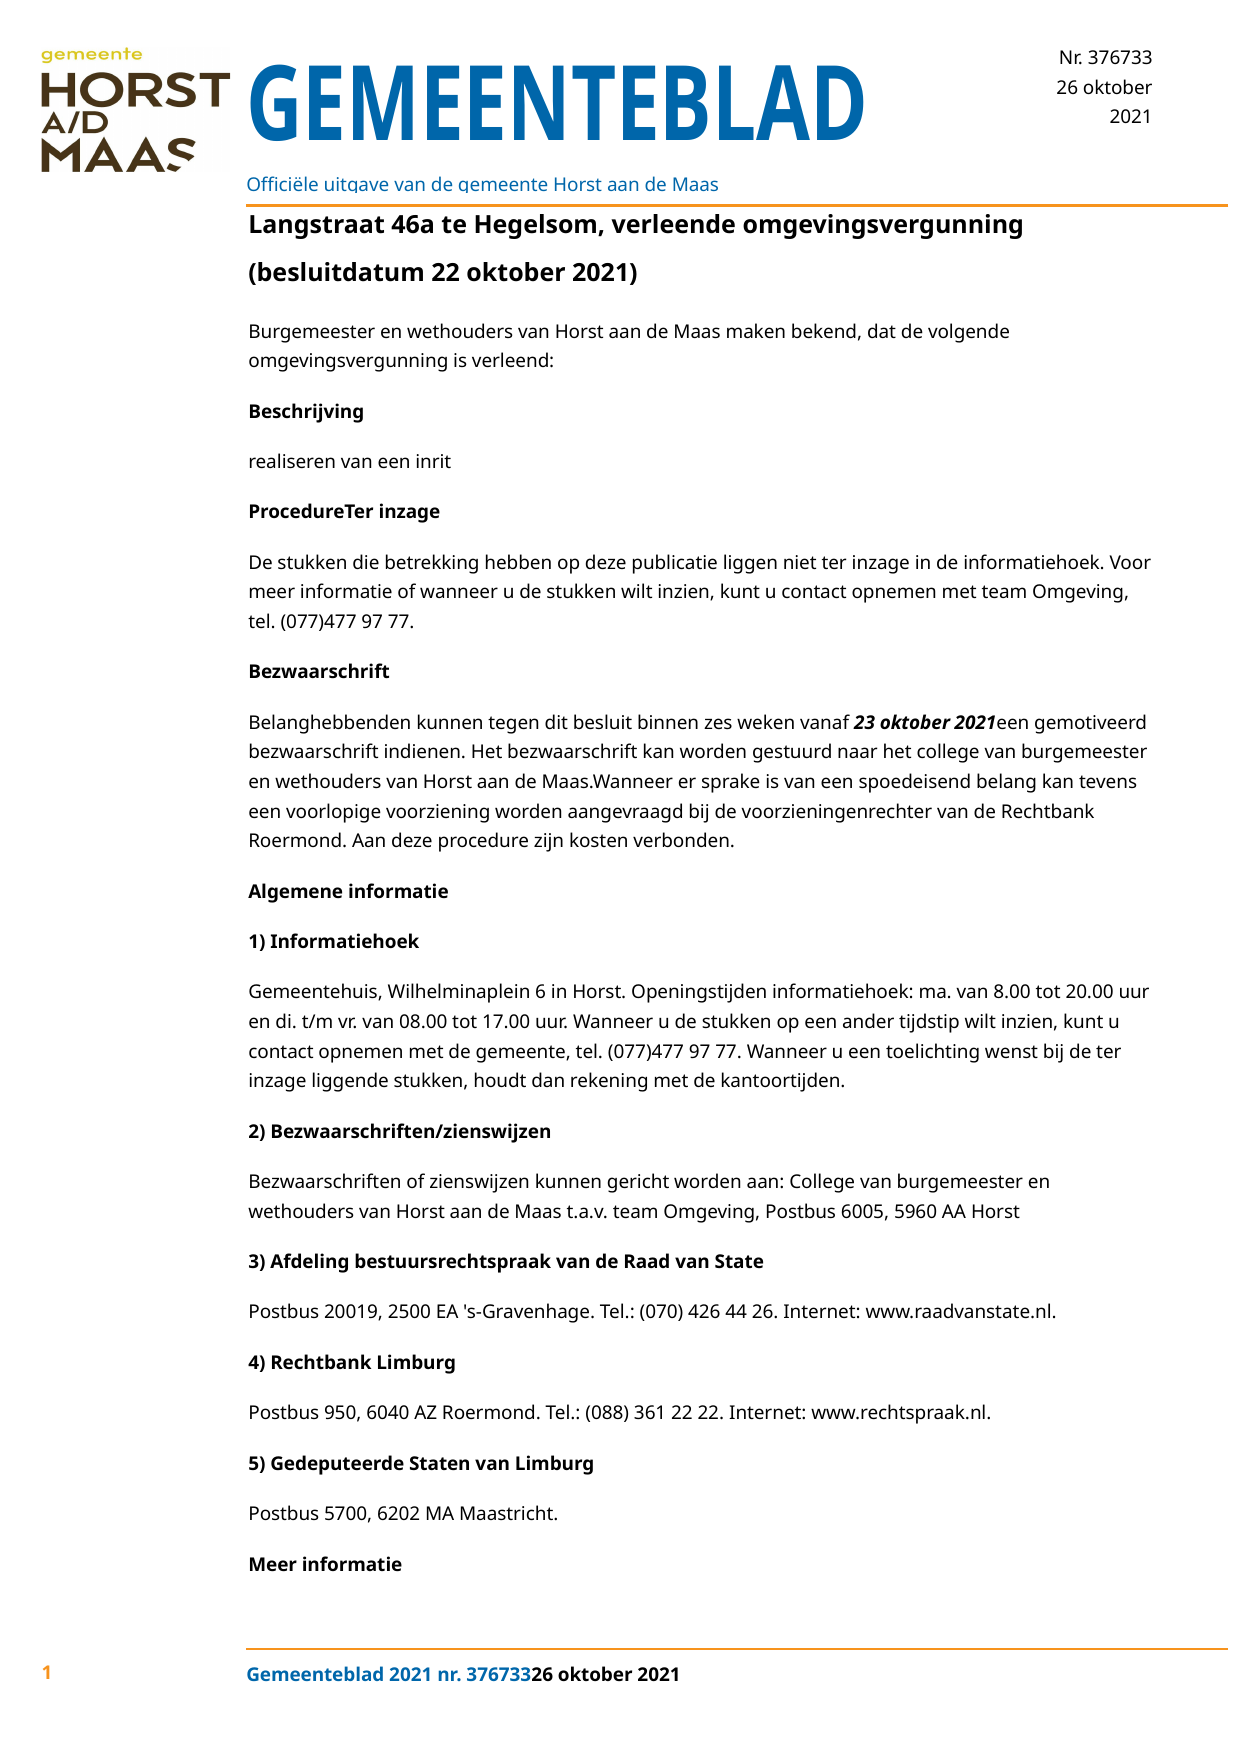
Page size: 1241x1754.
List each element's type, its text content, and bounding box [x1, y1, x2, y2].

text Meer informatie [248, 1551, 1152, 1577]
text Bezwaarschrift [248, 659, 1152, 684]
text Postbus 950, 6040 AZ Roermond. Tel.: (088) 361 22 22. Internet: www.rechtspraak.nl. [248, 1399, 1152, 1425]
text De stukken die betrekking hebben op deze publicatie liggen niet ter inzage in de informatiehoek. Voor meer informatie of wanneer u de stukken wilt inzien, kunt u contact opnemen met team Omgeving, tel. (077)477 97 77. [248, 549, 1152, 634]
text realiseren van een inrit [248, 448, 1152, 474]
text Postbus 20019, 2500 EA 's-Gravenhage. Tel.: (070) 426 44 26. Internet: www.raadvanstate.nl. [248, 1299, 1152, 1324]
text Beschrijving [248, 398, 1152, 424]
text 3) Afdeling bestuursrechtspraak van de Raad van State [248, 1248, 1152, 1274]
picture [41, 47, 231, 172]
text Gemeentehuis, Wilhelminaplein 6 in Horst. Openingstijden informatiehoek: ma. van 8.00 tot 20.00 uur en di. t/m vr. van 08.00 tot 17.00 uur. Wanneer u de stukken op een ander tijdstip wilt inzien, kunt u contact opnemen met de gemeente, tel. (077)477 97 77. Wanneer u een toelichting wenst bij de ter inzage liggende stukken, houdt dan rekening met de kantoortijden. [248, 979, 1152, 1093]
text Postbus 5700, 6202 MA Maastricht. [248, 1500, 1152, 1526]
text Langstraat 46a te Hegelsom, verleende omgevingsvergunning (besluitdatum 22 oktober 2021) [248, 207, 1152, 288]
text Belanghebbenden kunnen tegen dit besluit binnen zes weken vanaf 23 oktober 2021een gemotiveerd bezwaarschrift indienen. Het bezwaarschrift kan worden gestuurd naar het college van burgemeester en wethouders van Horst aan de Maas.Wanneer er sprake is van een spoedeisend belang kan tevens een voorlopige voorziening worden aangevraagd bij de voorzieningenrechter van de Rechtbank Roermond. Aan deze procedure zijn kosten verbonden. [248, 709, 1152, 853]
text ProcedureTer inzage [248, 499, 1152, 524]
text Burgemeester en wethouders van Horst aan de Maas maken bekend, dat de volgende omgevingsvergunning is verleend: [248, 318, 1152, 373]
text Algemene informatie [248, 878, 1152, 904]
text 1) Informatiehoek [248, 928, 1152, 954]
text Bezwaarschriften of zienswijzen kunnen gericht worden aan: College van burgemeester en wethouders van Horst aan de Maas t.a.v. team Omgeving, Postbus 6005, 5960 AA Horst [248, 1168, 1152, 1224]
text 5) Gedeputeerde Staten van Limburg [248, 1450, 1152, 1476]
text 2) Bezwaarschriften/zienswijzen [248, 1118, 1152, 1144]
text 4) Rechtbank Limburg [248, 1349, 1152, 1375]
